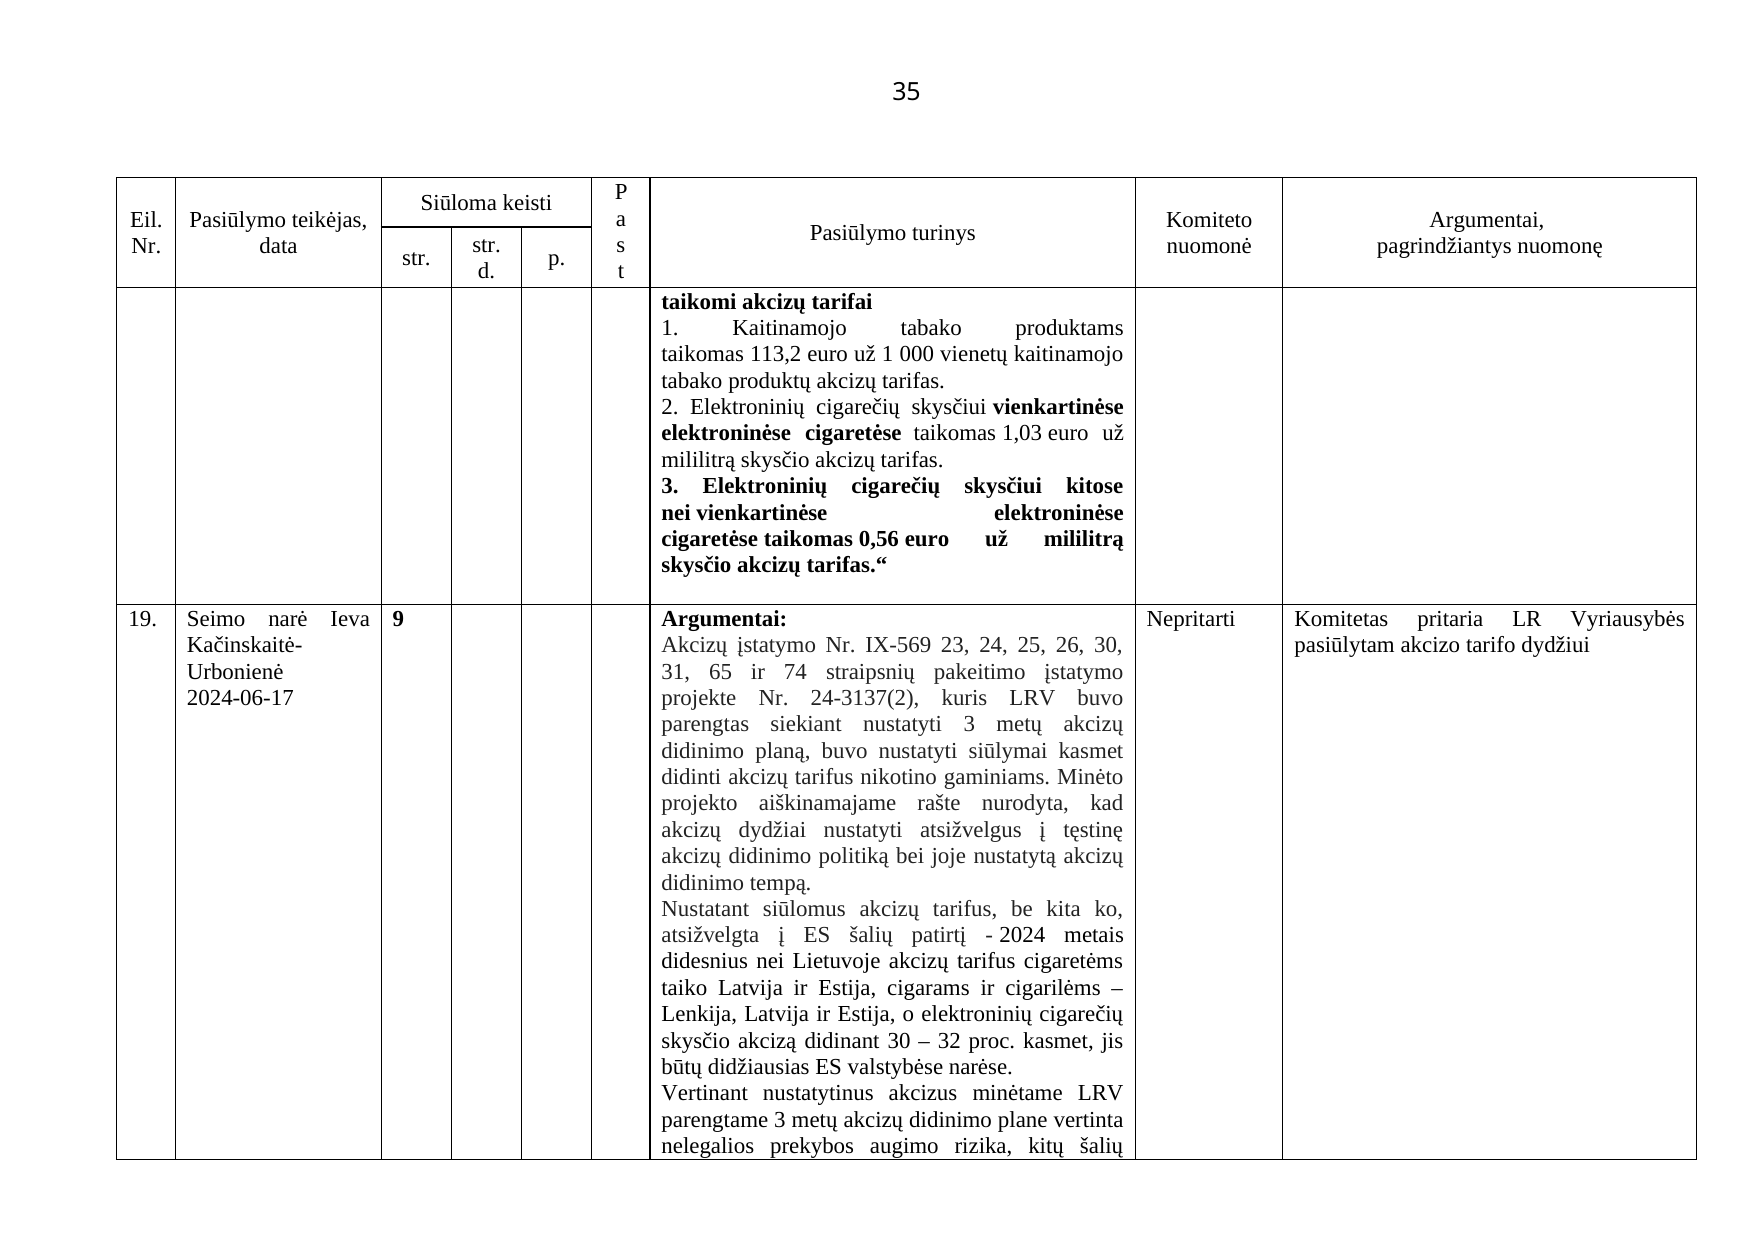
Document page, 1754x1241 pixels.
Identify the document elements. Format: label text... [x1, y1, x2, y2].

table_cell [592, 288, 649, 604]
table_header Pasiūlymo teikėjas, data [176, 178, 381, 287]
table_header Eil. Nr. [117, 178, 175, 287]
table_cell [117, 288, 175, 604]
table_cell taikomi akcizų tarifai 1. Kaitinamojo tabako produktams taikomas 113,2 euro už 1 000 vienetų kaitinamojo tabako produktų akcizų tarifas. 2. Elektroninių cigarečių skysčiui vienkartinėse elektroninėse cigaretėse taikomas 1,03 euro už mililitrą skysčio akcizų tarifas. 3. Elektroninių cigarečių skysčiui kitose nei vienkartinėse elektroninėse cigaretėse taikomas 0,56 euro už mililitrą skysčio akcizų tarifas.“ [651, 288, 1135, 604]
table_cell [1283, 288, 1696, 604]
table_cell Seimo narė Ieva Kačinskaitė-Urbonienė 2024-06-17 [176, 605, 381, 1158]
table_cell [452, 605, 521, 1158]
table_cell str. [382, 228, 451, 287]
table_cell Komitetas pritaria LR Vyriausybės pasiūlytam akcizo tarifo dydžiui [1283, 605, 1696, 1158]
table_cell [452, 288, 521, 604]
table_cell [592, 605, 649, 1158]
table_header Komiteto nuomonė [1136, 178, 1282, 287]
table_cell Nepritarti [1136, 605, 1282, 1158]
table_cell p. [522, 228, 591, 287]
table_cell [1136, 288, 1282, 604]
table_header Pastabos [592, 178, 649, 287]
table_cell [522, 605, 591, 1158]
table_cell 9 [382, 605, 451, 1158]
table_cell str. d. [452, 228, 521, 287]
table_cell [176, 288, 381, 604]
table_cell [522, 288, 591, 604]
table_cell [382, 288, 451, 604]
table_header Argumentai, pagrindžiantys nuomonę [1283, 178, 1696, 287]
table_header Siūloma keisti [382, 178, 591, 226]
table_cell 19. [117, 605, 175, 1158]
table_header Pasiūlymo turinys [651, 178, 1135, 287]
